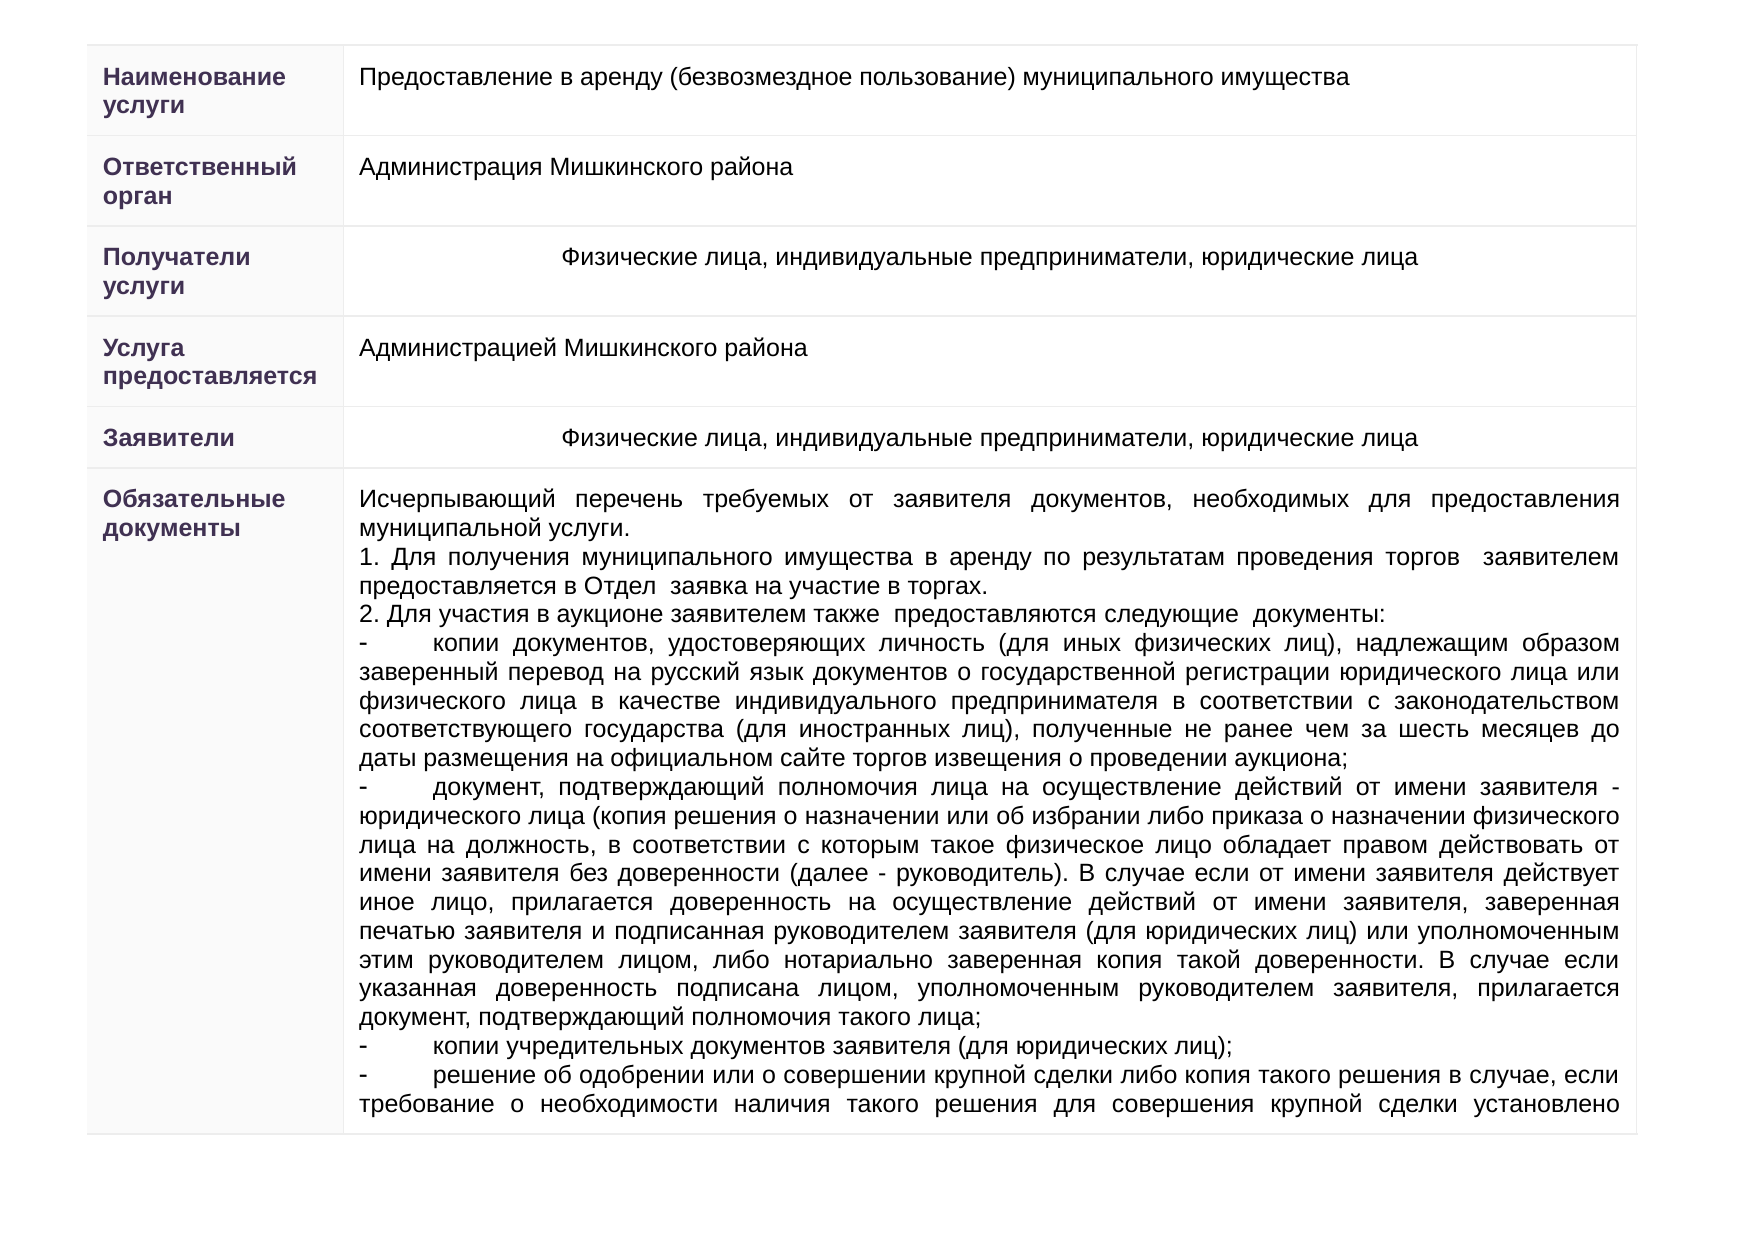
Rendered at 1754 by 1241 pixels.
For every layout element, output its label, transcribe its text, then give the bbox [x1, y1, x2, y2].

table_cell Услуга предоставляется [87, 317, 343, 406]
table_cell Заявители [87, 407, 343, 467]
table_cell Обязательные документы [87, 469, 343, 1133]
table_cell Администрацией Мишкинского района [344, 317, 1636, 406]
table_header Наименование услуги [87, 46, 343, 135]
table_cell Администрация Мишкинского района [344, 136, 1636, 225]
table_cell Исчерпывающий перечень требуемых от заявителя документов, необходимых для предоставления муниципальной услуги. 1. Для получения муниципального имущества в аренду по результатам проведения торгов заявителем предоставляется в Отдел заявка на участие в торгах. 2. Для участия в аукционе заявителем также предоставляются следующие документы: копии документов, удостоверяющих личность (для иных физических лиц), надлежащим образом заверенный перевод на русский язык документов о государственной регистрации юридического лица или физического лица в качестве индивидуального предпринимателя в соответствии с законодательством соответствующего государства (для иностранных лиц), полученные не ранее чем за шесть месяцев до даты размещения на официальном сайте торгов извещения о проведении аукциона; документ, подтверждающий полномочия лица на осуществление действий от имени заявителя - юридического лица (копия решения о назначении или об избрании либо приказа о назначении физического лица на должность, в соответствии с которым такое физическое лицо обладает правом действовать от имени заявителя без доверенности (далее - руководитель). В случае если от имени заявителя действует иное лицо, прилагается доверенность на осуществление действий от имени заявителя, заверенная печатью заявителя и подписанная руководителем заявителя (для юридических лиц) или уполномоченным этим руководителем лицом, либо нотариально заверенная копия такой доверенности. В случае если указанная доверенность подписана лицом, уполномоченным руководителем заявителя, прилагается документ, подтверждающий полномочия такого лица; копии учредительных документов заявителя (для юридических лиц); решение об одобрении или о совершении крупной сделки либо копия такого решения в случае, если требование о необходимости наличия такого решения для совершения крупной сделки установлено [344, 469, 1636, 1133]
table_cell Получатели услуги [87, 227, 343, 315]
table_cell Физические лица, индивидуальные предприниматели, юридические лица [344, 227, 1636, 315]
table_header Предоставление в аренду (безвозмездное пользование) муниципального имущества [344, 46, 1636, 135]
table_cell Ответственный орган [87, 136, 343, 225]
table_cell Физические лица, индивидуальные предприниматели, юридические лица [344, 407, 1636, 467]
